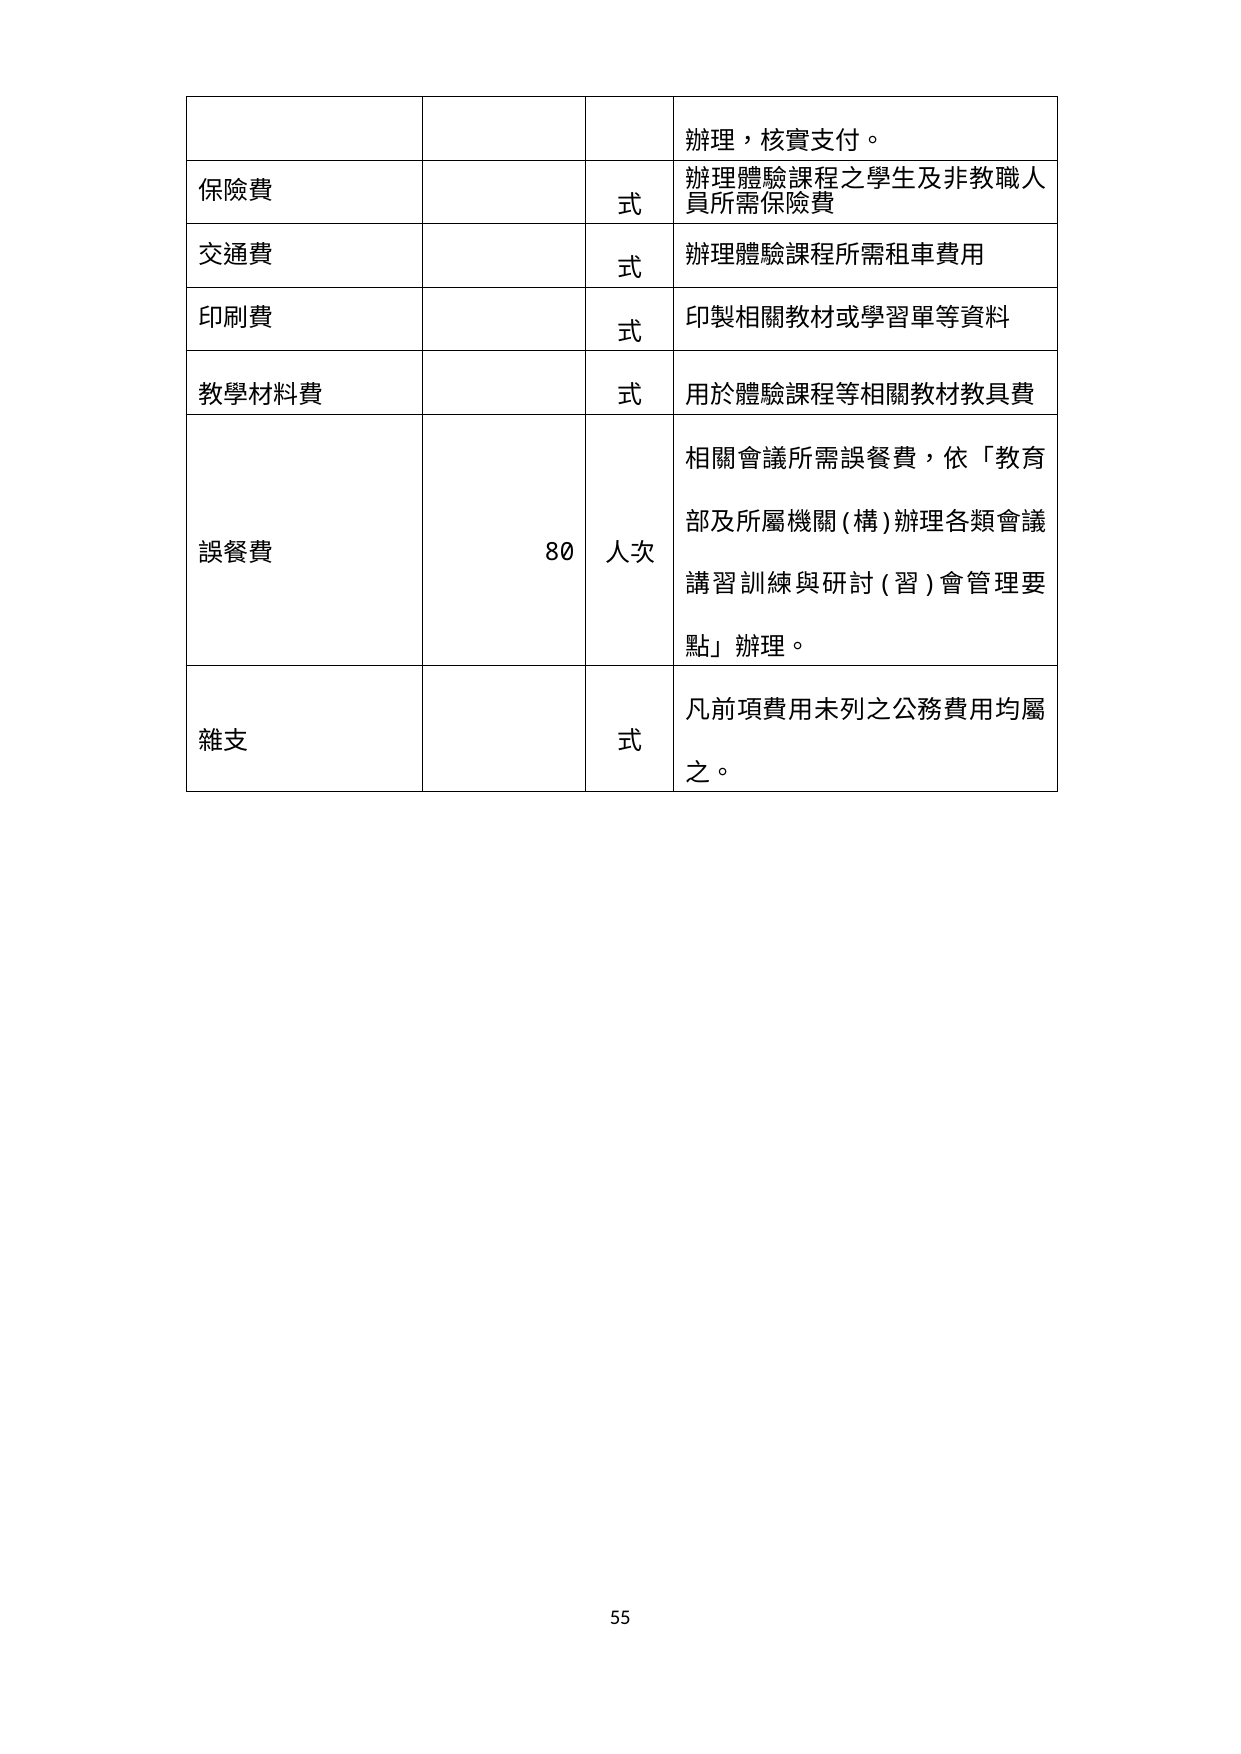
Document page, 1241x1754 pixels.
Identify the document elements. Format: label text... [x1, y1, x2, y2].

table_cell [423, 666, 585, 791]
table_cell 式 [586, 161, 673, 223]
table_cell 印刷費 [187, 288, 422, 350]
table_cell 式 [586, 351, 673, 414]
table_cell 雜支 [187, 666, 422, 791]
table_cell [423, 351, 585, 414]
table_cell 式 [586, 288, 673, 350]
table_cell 辦理體驗課程所需租車費用 [674, 224, 1057, 287]
table_cell 交通費 [187, 224, 422, 287]
table_cell [423, 161, 585, 223]
table_cell 誤餐費 [187, 415, 422, 665]
table_cell 辦理，核實支付。 [674, 97, 1057, 160]
table_cell 相關會議所需誤餐費，依「教育部及所屬機關(構)辦理各類會議講習訓練與研討(習)會管理要點」辦理。 [674, 415, 1057, 665]
table_cell [423, 224, 585, 287]
table_cell [423, 288, 585, 350]
table_cell 式 [586, 666, 673, 791]
table_cell 人次 [586, 415, 673, 665]
table_cell [423, 97, 585, 160]
table_cell 辦理體驗課程之學生及非教職人員所需保險費 [674, 161, 1057, 223]
table_cell 印製相關教材或學習單等資料 [674, 288, 1057, 350]
table_cell [187, 97, 422, 160]
table_cell 教學材料費 [187, 351, 422, 414]
table_cell 式 [586, 224, 673, 287]
table_cell 用於體驗課程等相關教材教具費 [674, 351, 1057, 414]
table_cell 保險費 [187, 161, 422, 223]
table_cell 80 [423, 415, 585, 665]
table_cell [586, 97, 673, 160]
table_cell 凡前項費用未列之公務費用均屬之。 [674, 666, 1057, 791]
